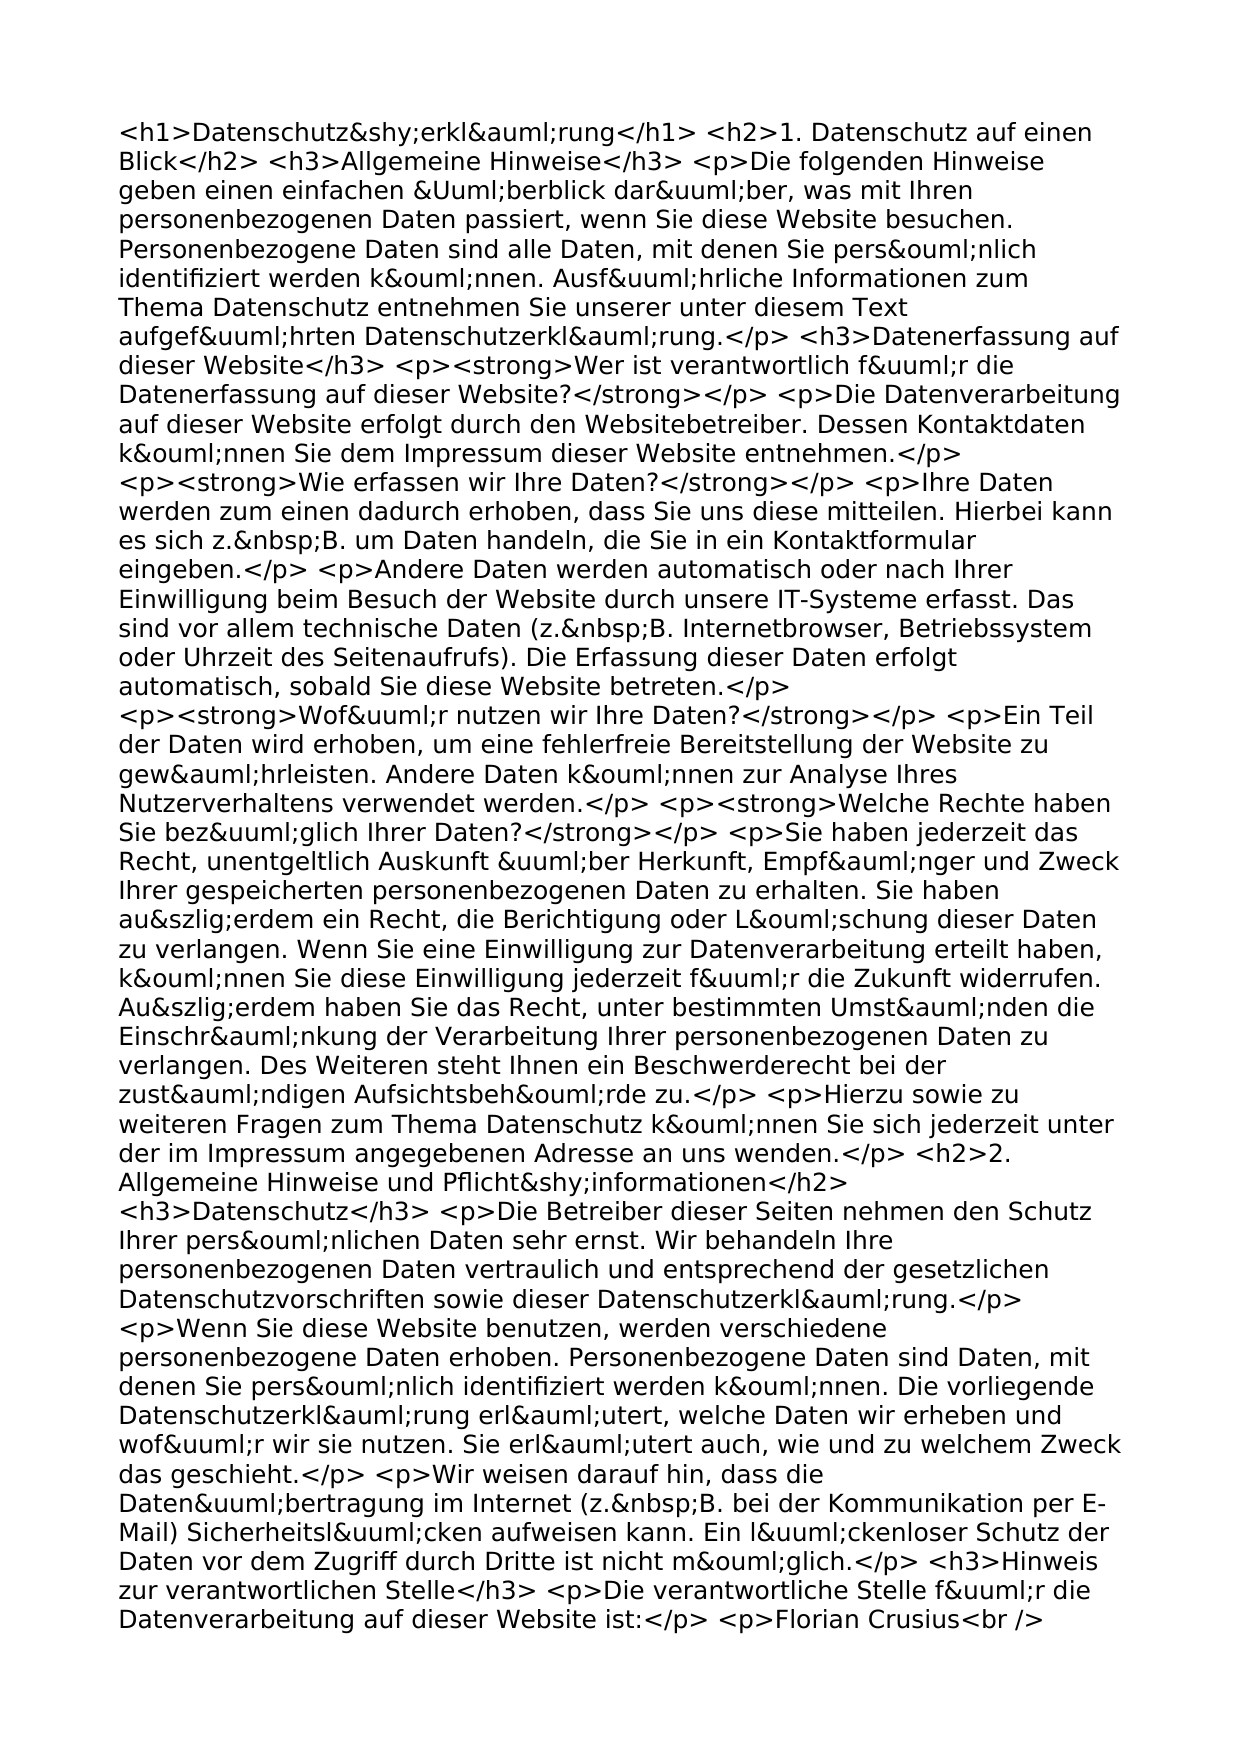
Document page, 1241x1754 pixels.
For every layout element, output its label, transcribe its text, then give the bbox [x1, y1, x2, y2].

text <h1>Datenschutz&shy;erkl&auml;rung</h1> <h2>1. Datenschutz auf einen Blick</h2> <h3>Allgemeine Hinweise</h3> <p>Die folgenden Hinweise geben einen einfachen &Uuml;berblick dar&uuml;ber, was mit Ihren personenbezogenen Daten passiert, wenn Sie diese Website besuchen. Personenbezogene Daten sind alle Daten, mit denen Sie pers&ouml;nlich identifiziert werden k&ouml;nnen. Ausf&uuml;hrliche Informationen zum Thema Datenschutz entnehmen Sie unserer unter diesem Text aufgef&uuml;hrten Datenschutzerkl&auml;rung.</p> <h3>Datenerfassung auf dieser Website</h3> <p><strong>Wer ist verantwortlich f&uuml;r die Datenerfassung auf dieser Website?</strong></p> <p>Die Datenverarbeitung auf dieser Website erfolgt durch den Websitebetreiber. Dessen Kontaktdaten k&ouml;nnen Sie dem Impressum dieser Website entnehmen.</p> <p><strong>Wie erfassen wir Ihre Daten?</strong></p> <p>Ihre Daten werden zum einen dadurch erhoben, dass Sie uns diese mitteilen. Hierbei kann es sich z.&nbsp;B. um Daten handeln, die Sie in ein Kontaktformular eingeben.</p> <p>Andere Daten werden automatisch oder nach Ihrer Einwilligung beim Besuch der Website durch unsere IT-Systeme erfasst. Das sind vor allem technische Daten (z.&nbsp;B. Internetbrowser, Betriebssystem oder Uhrzeit des Seitenaufrufs). Die Erfassung dieser Daten erfolgt automatisch, sobald Sie diese Website betreten.</p> <p><strong>Wof&uuml;r nutzen wir Ihre Daten?</strong></p> <p>Ein Teil der Daten wird erhoben, um eine fehlerfreie Bereitstellung der Website zu gew&auml;hrleisten. Andere Daten k&ouml;nnen zur Analyse Ihres Nutzerverhaltens verwendet werden.</p> <p><strong>Welche Rechte haben Sie bez&uuml;glich Ihrer Daten?</strong></p> <p>Sie haben jederzeit das Recht, unentgeltlich Auskunft &uuml;ber Herkunft, Empf&auml;nger und Zweck Ihrer gespeicherten personenbezogenen Daten zu erhalten. Sie haben au&szlig;erdem ein Recht, die Berichtigung oder L&ouml;schung dieser Daten zu verlangen. Wenn Sie eine Einwilligung zur Datenverarbeitung erteilt haben, k&ouml;nnen Sie diese Einwilligung jederzeit f&uuml;r die Zukunft widerrufen. Au&szlig;erdem haben Sie das Recht, unter bestimmten Umst&auml;nden die Einschr&auml;nkung der Verarbeitung Ihrer personenbezogenen Daten zu verlangen. Des Weiteren steht Ihnen ein Beschwerderecht bei der zust&auml;ndigen Aufsichtsbeh&ouml;rde zu.</p> <p>Hierzu sowie zu weiteren Fragen zum Thema Datenschutz k&ouml;nnen Sie sich jederzeit unter der im Impressum angegebenen Adresse an uns wenden.</p> <h2>2. Allgemeine Hinweise und Pflicht&shy;informationen</h2> <h3>Datenschutz</h3> <p>Die Betreiber dieser Seiten nehmen den Schutz Ihrer pers&ouml;nlichen Daten sehr ernst. Wir behandeln Ihre personenbezogenen Daten vertraulich und entsprechend der gesetzlichen Datenschutzvorschriften sowie dieser Datenschutzerkl&auml;rung.</p> <p>Wenn Sie diese Website benutzen, werden verschiedene personenbezogene Daten erhoben. Personenbezogene Daten sind Daten, mit denen Sie pers&ouml;nlich identifiziert werden k&ouml;nnen. Die vorliegende Datenschutzerkl&auml;rung erl&auml;utert, welche Daten wir erheben und wof&uuml;r wir sie nutzen. Sie erl&auml;utert auch, wie und zu welchem Zweck das geschieht.</p> <p>Wir weisen darauf hin, dass die Daten&uuml;bertragung im Internet (z.&nbsp;B. bei der Kommunikation per E-Mail) Sicherheitsl&uuml;cken aufweisen kann. Ein l&uuml;ckenloser Schutz der Daten vor dem Zugriff durch Dritte ist nicht m&ouml;glich.</p> <h3>Hinweis zur verantwortlichen Stelle</h3> <p>Die verantwortliche Stelle f&uuml;r die Datenverarbeitung auf dieser Website ist:</p> <p>Florian Crusius<br /> [118, 118, 1122, 1635]
